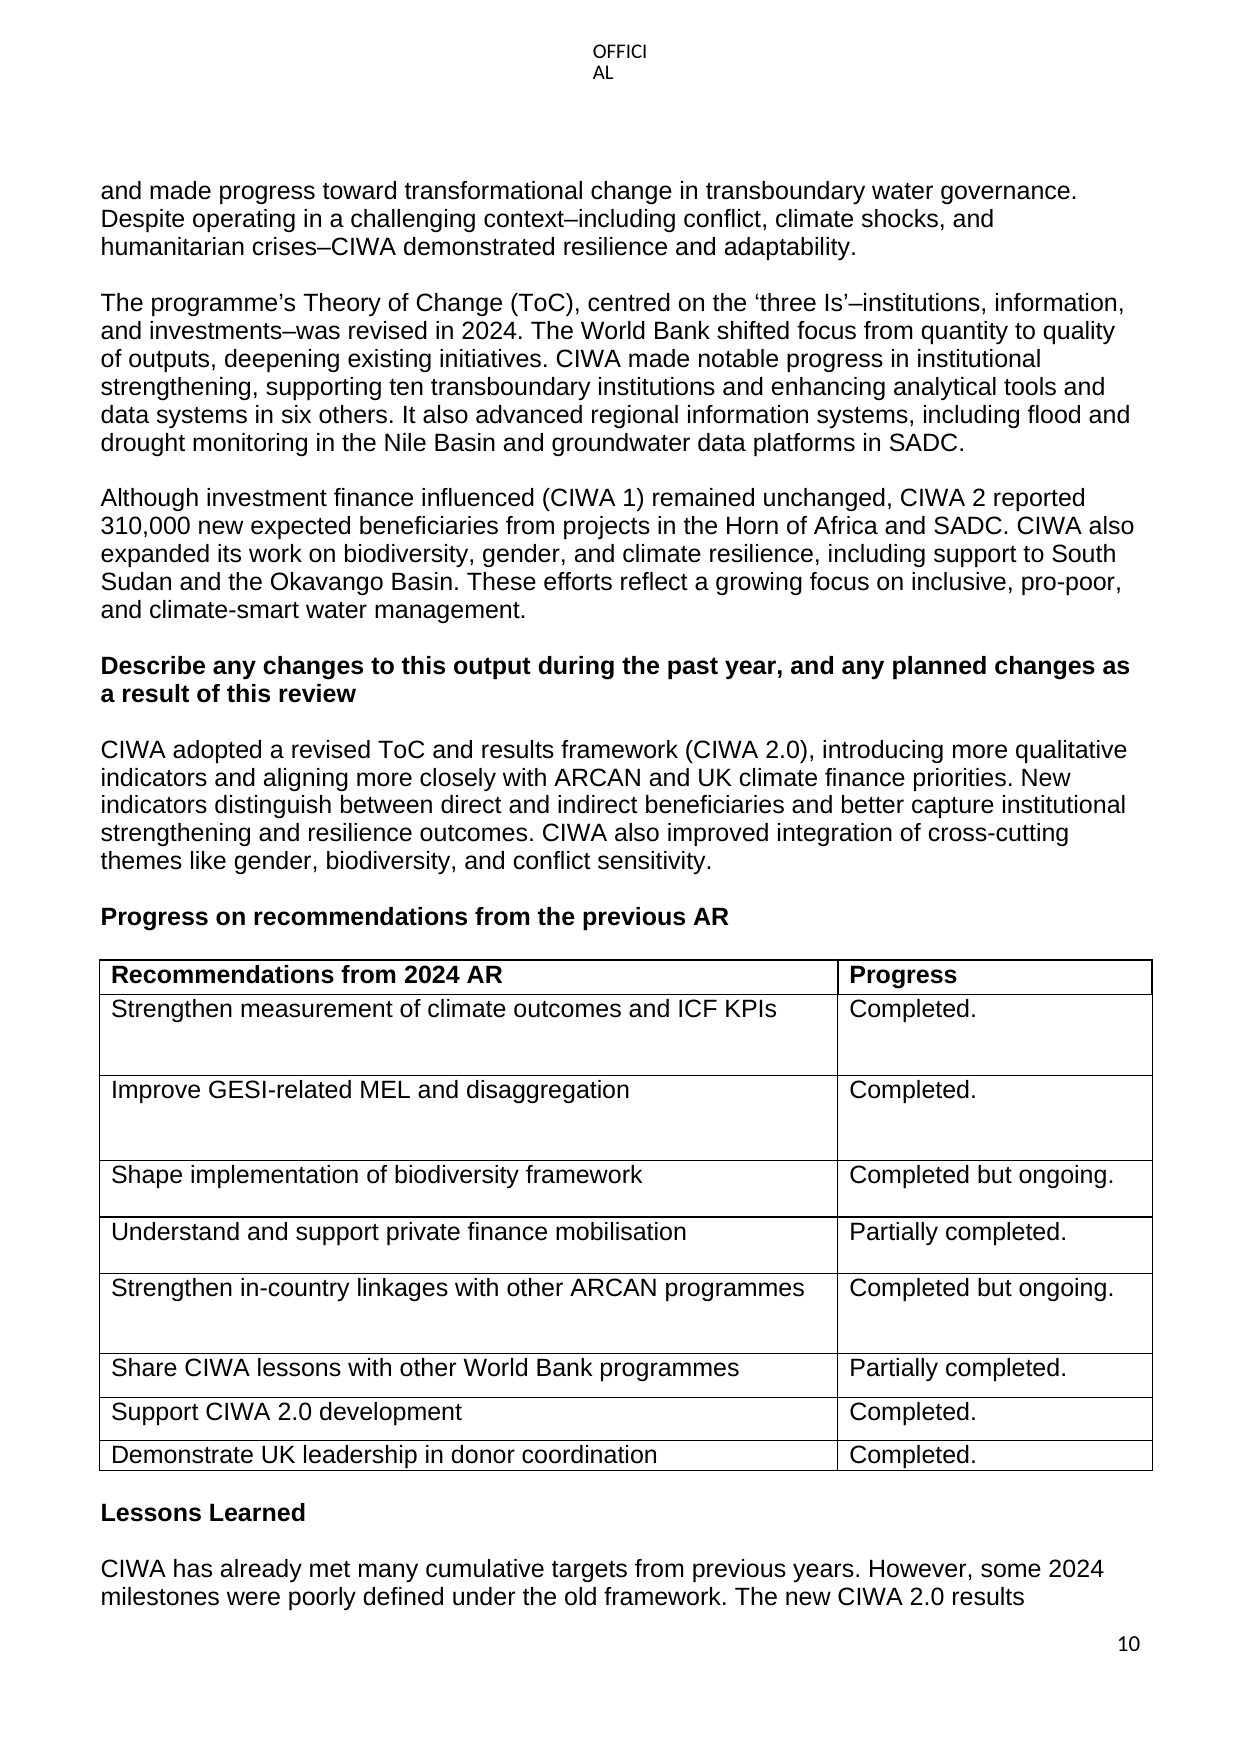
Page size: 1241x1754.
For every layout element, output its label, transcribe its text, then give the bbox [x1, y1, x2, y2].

text and made progress toward transformational change in transboundary water governance. Despite operating in a challenging context–including conflict, climate shocks, and humanitarian crises–CIWA demonstrated resilience and adaptability. [100, 177, 1140, 261]
table_cell Strengthen in-country linkages with other ARCAN programmes [100, 1274, 837, 1353]
table_cell Support CIWA 2.0 development [100, 1398, 837, 1440]
text The programme’s Theory of Change (ToC), centred on the ‘three Is’–institutions, information, and investments–was revised in 2024. The World Bank shifted focus from quantity to quality of outputs, deepening existing initiatives. CIWA made notable progress in institutional strengthening, supporting ten transboundary institutions and enhancing analytical tools and data systems in six others. It also advanced regional information systems, including flood and drought monitoring in the Nile Basin and groundwater data platforms in SADC. [100, 289, 1140, 456]
text CIWA adopted a revised ToC and results framework (CIWA 2.0), introducing more qualitative indicators and aligning more closely with ARCAN and UK climate finance priorities. New indicators distinguish between direct and indirect beneficiaries and better capture institutional strengthening and resilience outcomes. CIWA also improved integration of cross-cutting themes like gender, biodiversity, and conflict sensitivity. [100, 736, 1140, 875]
table_cell Completed. [838, 1398, 1152, 1440]
table_cell Completed. [838, 1441, 1152, 1470]
text Describe any changes to this output during the past year, and any planned changes as a result of this review [100, 652, 1140, 708]
table_cell Completed but ongoing. [838, 1161, 1152, 1216]
table_cell Demonstrate UK leadership in donor coordination [100, 1441, 837, 1470]
text Progress on recommendations from the previous AR [100, 903, 1140, 931]
table_header Recommendations from 2024 AR [100, 961, 837, 993]
table_cell Completed. [838, 1076, 1152, 1159]
table_cell Partially completed. [838, 1354, 1152, 1397]
table_cell Share CIWA lessons with other World Bank programmes [100, 1354, 837, 1397]
table_cell Strengthen measurement of climate outcomes and ICF KPIs [100, 995, 837, 1075]
text Lessons Learned [100, 1499, 1140, 1527]
table_cell Understand and support private finance mobilisation [100, 1218, 837, 1273]
table_cell Shape implementation of biodiversity framework [100, 1161, 837, 1216]
table_cell Improve GESI-related MEL and disaggregation [100, 1076, 837, 1159]
table_cell Partially completed. [838, 1218, 1152, 1273]
table_header Progress [839, 961, 1151, 993]
table_cell Completed. [838, 995, 1152, 1075]
text Although investment finance influenced (CIWA 1) remained unchanged, CIWA 2 reported 310,000 new expected beneficiaries from projects in the Horn of Africa and SADC. CIWA also expanded its work on biodiversity, gender, and climate resilience, including support to South Sudan and the Okavango Basin. These efforts reflect a growing focus on inclusive, pro-poor, and climate-smart water management. [100, 484, 1140, 624]
table_cell Completed but ongoing. [838, 1274, 1152, 1353]
text CIWA has already met many cumulative targets from previous years. However, some 2024 milestones were poorly defined under the old framework. The new CIWA 2.0 results [100, 1555, 1140, 1611]
